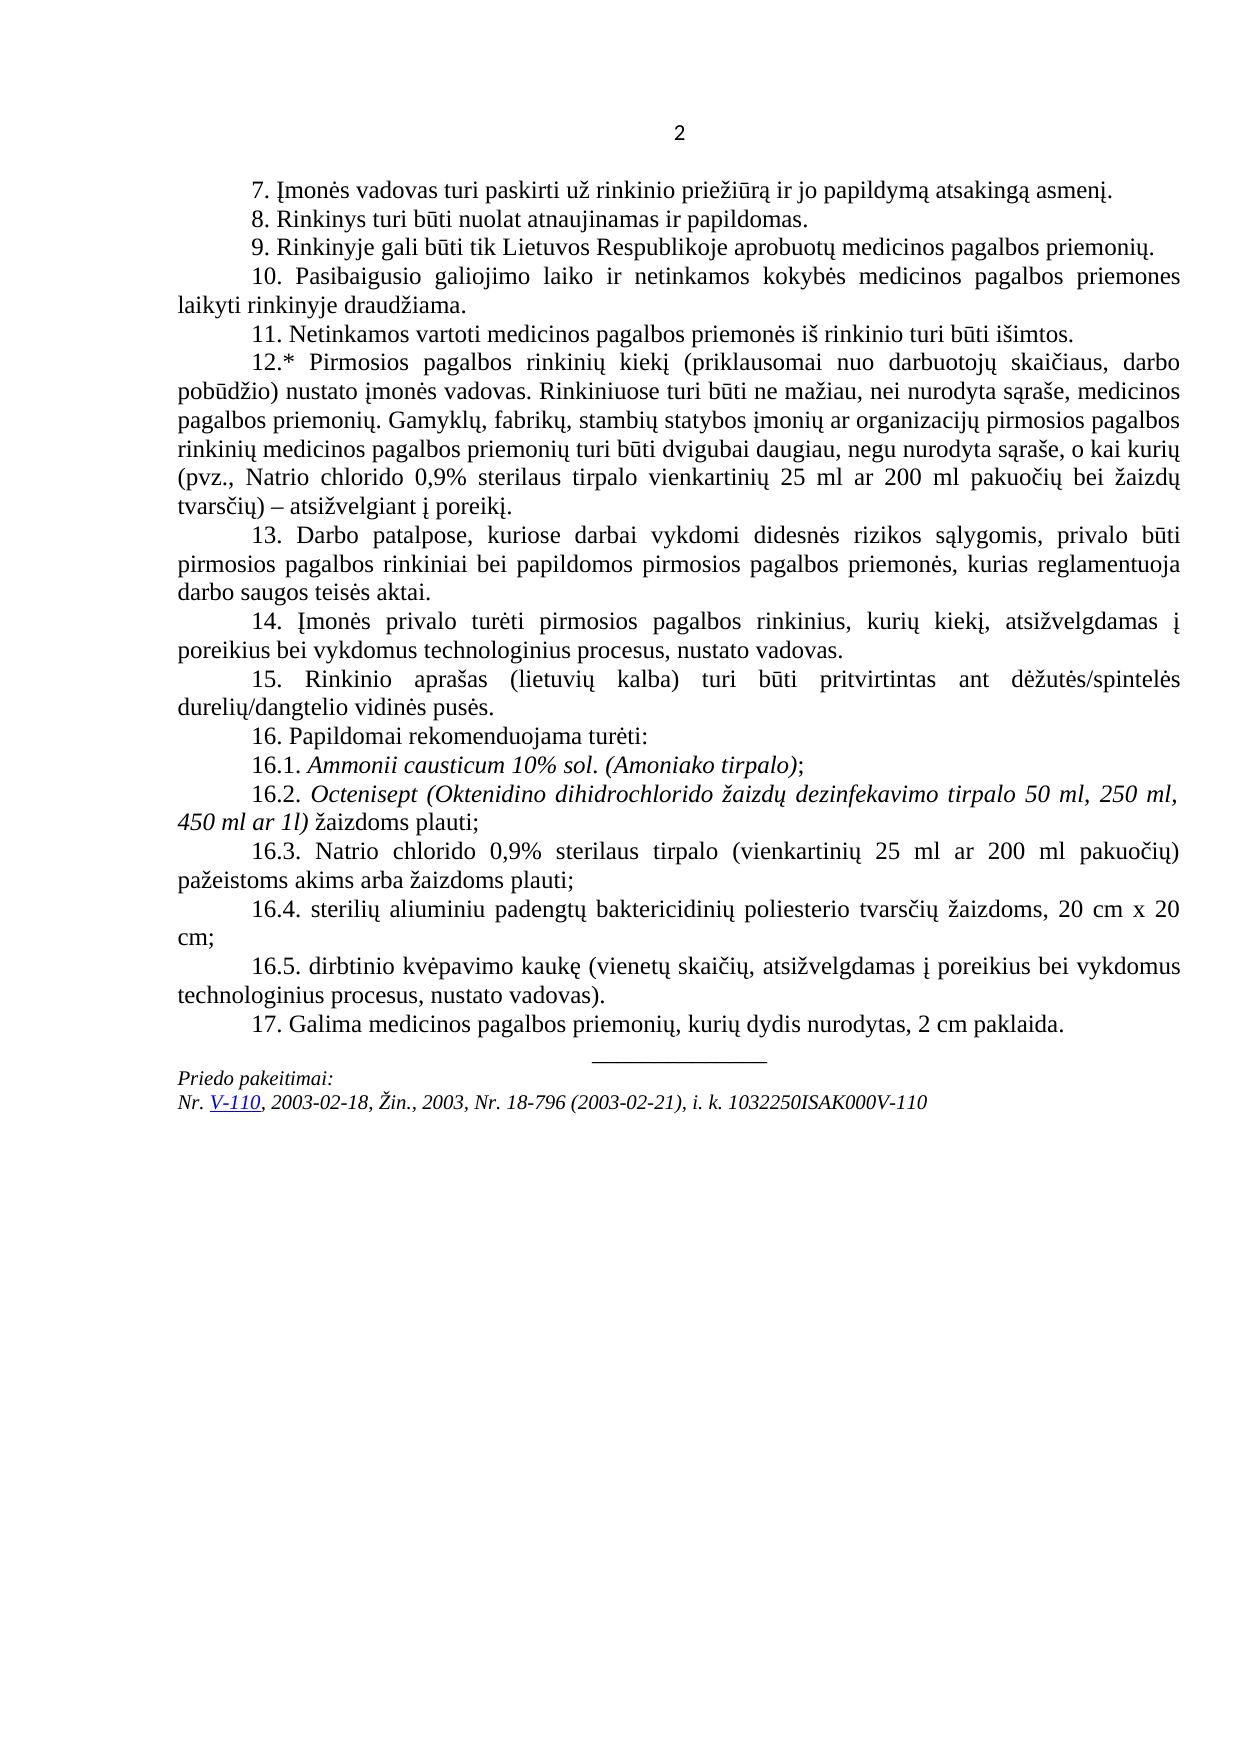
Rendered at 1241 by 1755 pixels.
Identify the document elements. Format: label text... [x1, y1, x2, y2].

text Nr. V-110, 2003-02-18, Žin., 2003, Nr. 18-796 (2003-02-21), i. k. 1032250ISAK000V-110 [177, 1090, 1181, 1114]
text Priedo pakeitimai: [177, 1066, 1181, 1090]
text 15. Rinkinio aprašas (lietuvių kalba) turi būti pritvirtintas ant dėžutės/spintelės durelių/dangtelio vidinės pusės. [177, 664, 1181, 721]
text 8. Rinkinys turi būti nuolat atnaujinamas ir papildomas. [177, 204, 1181, 232]
text 10. Pasibaigusio galiojimo laiko ir netinkamos kokybės medicinos pagalbos priemones laikyti rinkinyje draudžiama. [177, 261, 1181, 319]
text 16.1. Ammonii causticum 10% sol. (Amoniako tirpalo); [177, 750, 1181, 779]
text 13. Darbo patalpose, kuriose darbai vykdomi didesnės rizikos sąlygomis, privalo būti pirmosios pagalbos rinkiniai bei papildomos pirmosios pagalbos priemonės, kurias reglamentuoja darbo saugos teisės aktai. [177, 520, 1181, 606]
text 14. Įmonės privalo turėti pirmosios pagalbos rinkinius, kurių kiekį, atsižvelgdamas į poreikius bei vykdomus technologinius procesus, nustato vadovas. [177, 606, 1181, 664]
text 16.2. Octenisept (Oktenidino dihidrochlorido žaizdų dezinfekavimo tirpalo 50 ml, 250 ml, 450 ml ar 1l) žaizdoms plauti; [177, 779, 1181, 836]
text ______________ [177, 1037, 1181, 1066]
text 7. Įmonės vadovas turi paskirti už rinkinio priežiūrą ir jo papildymą atsakingą asmenį. [177, 175, 1181, 204]
text 9. Rinkinyje gali būti tik Lietuvos Respublikoje aprobuotų medicinos pagalbos priemonių. [177, 232, 1181, 261]
text 16.5. dirbtinio kvėpavimo kaukę (vienetų skaičių, atsižvelgdamas į poreikius bei vykdomus technologinius procesus, nustato vadovas). [177, 951, 1181, 1009]
text 16.3. Natrio chlorido 0,9% sterilaus tirpalo (vienkartinių 25 ml ar 200 ml pakuočių) pažeistoms akims arba žaizdoms plauti; [177, 836, 1181, 894]
text 16. Papildomai rekomenduojama turėti: [177, 721, 1181, 750]
text 12.* Pirmosios pagalbos rinkinių kiekį (priklausomai nuo darbuotojų skaičiaus, darbo pobūdžio) nustato įmonės vadovas. Rinkiniuose turi būti ne mažiau, nei nurodyta sąraše, medicinos pagalbos priemonių. Gamyklų, fabrikų, stambių statybos įmonių ar organizacijų pirmosios pagalbos rinkinių medicinos pagalbos priemonių turi būti dvigubai daugiau, negu nurodyta sąraše, o kai kurių (pvz., Natrio chlorido 0,9% sterilaus tirpalo vienkartinių 25 ml ar 200 ml pakuočių bei žaizdų tvarsčių) – atsižvelgiant į poreikį. [177, 347, 1181, 520]
text 11. Netinkamos vartoti medicinos pagalbos priemonės iš rinkinio turi būti išimtos. [177, 319, 1181, 347]
text 16.4. sterilių aliuminiu padengtų baktericidinių poliesterio tvarsčių žaizdoms, 20 cm x 20 cm; [177, 894, 1181, 951]
text 17. Galima medicinos pagalbos priemonių, kurių dydis nurodytas, 2 cm paklaida. [177, 1009, 1181, 1037]
